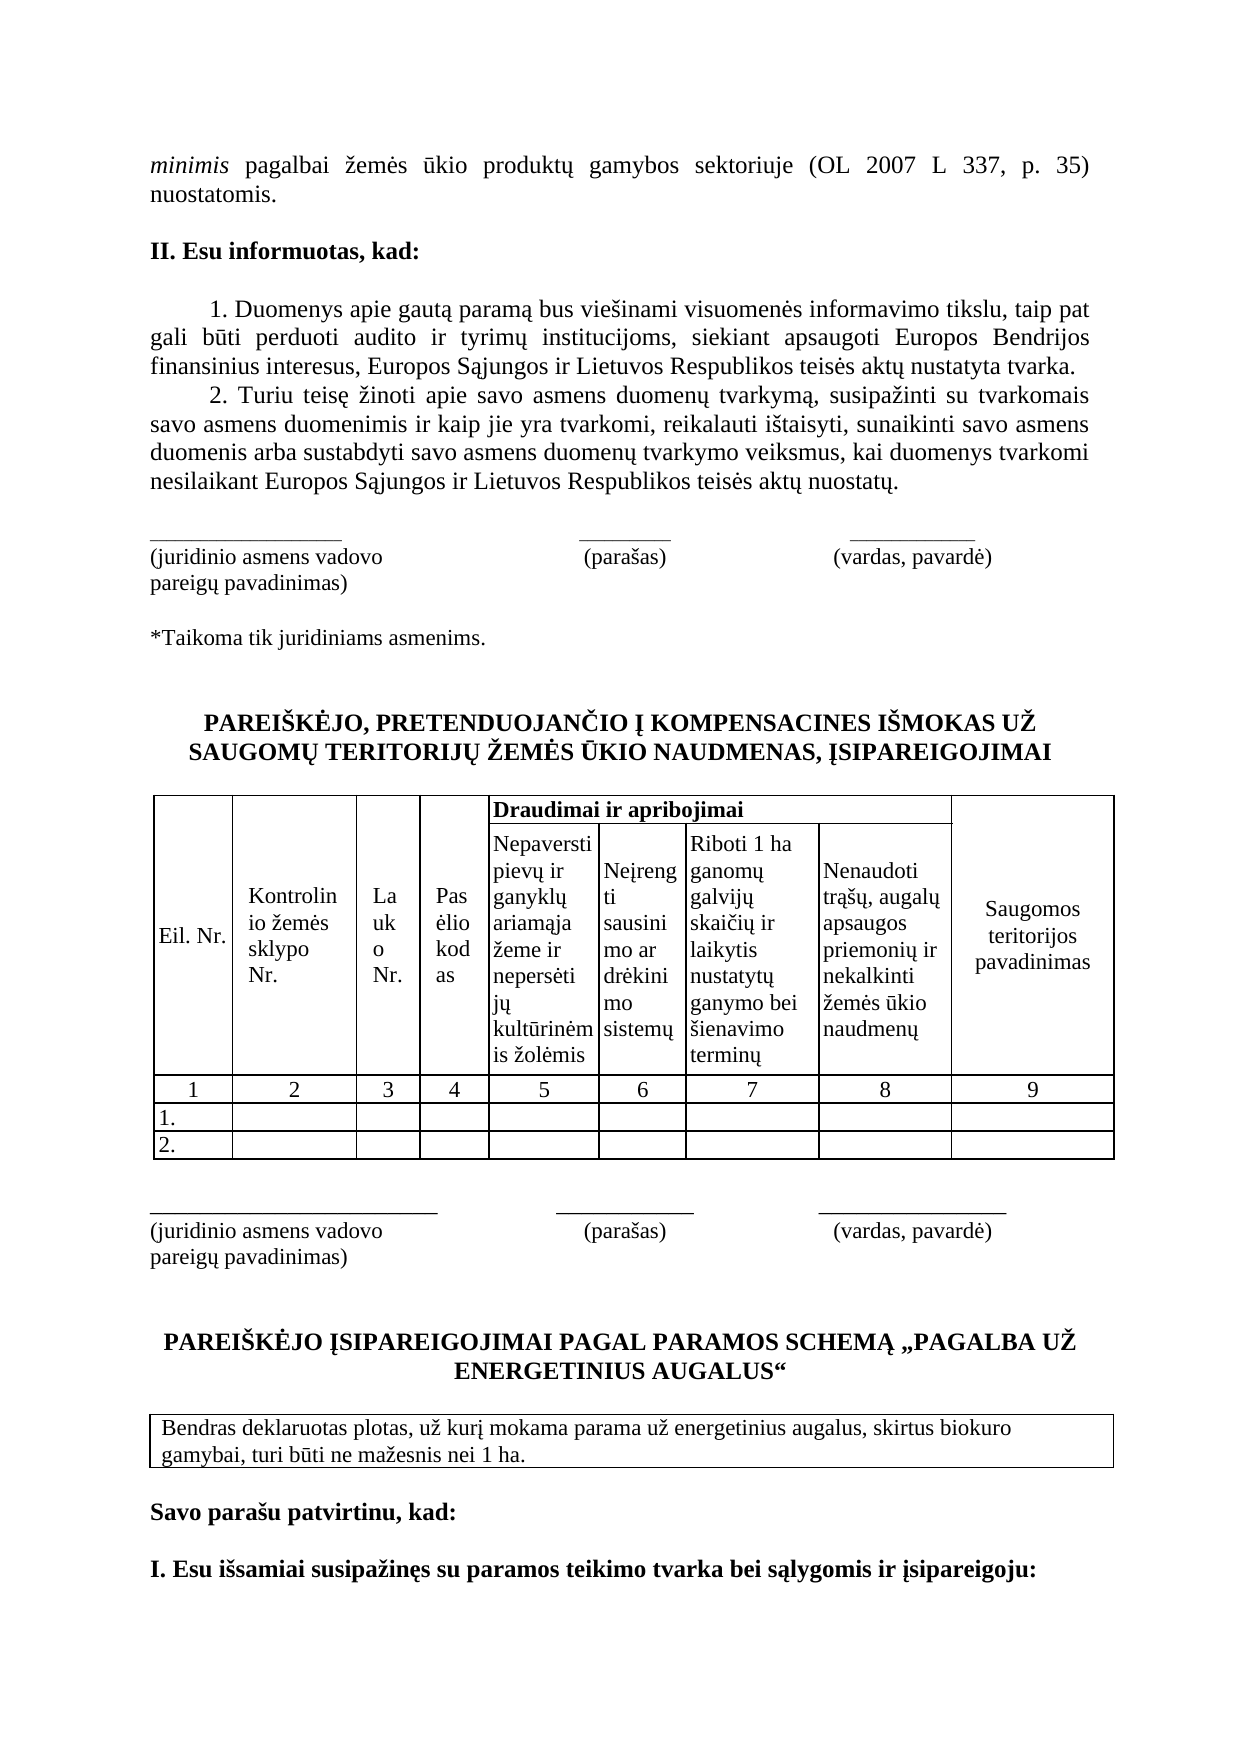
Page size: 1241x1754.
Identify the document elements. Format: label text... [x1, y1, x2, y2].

table_cell 7 [687, 1076, 818, 1102]
text pareigų pavadinimas) [150, 569, 1091, 596]
table_header Bendras deklaruotas plotas, už kurį mokama parama už energetinius augalus, skirtus biokuro gamybai, turi būti ne mažesnis nei 1 ha. [151, 1415, 1113, 1467]
table_cell [687, 1132, 818, 1158]
text 2. Turiu teisę žinoti apie savo asmens duomenų tvarkymą, susipažinti su tvarkomais savo asmens duomenimis ir kaip jie yra tvarkomi, reikalauti ištaisyti, sunaikinti savo asmens duomenis arba sustabdyti savo asmens duomenų tvarkymo veiksmus, kai duomenys tvarkomi nesilaikant Europos Sąjungos ir Lietuvos Respublikos teisės aktų nuostatų. [150, 380, 1091, 495]
table_cell [952, 1132, 1113, 1158]
table_cell 8 [820, 1076, 951, 1102]
table_cell Riboti 1 ha ganomų galvijų skaičių ir laikytis nustatytų ganymo bei šienavimo terminų [687, 824, 818, 1074]
table_cell [490, 1132, 598, 1158]
text _______________________ ___________ _______________ [150, 524, 1091, 543]
text Savo parašu patvirtinu, kad: [150, 1497, 1091, 1526]
table_cell [490, 1104, 598, 1130]
table_cell [600, 1104, 685, 1130]
table_cell 6 [600, 1076, 685, 1102]
text II. Esu informuotas, kad: [150, 236, 1091, 265]
table_cell 1. [155, 1104, 232, 1130]
text minimis pagalbai žemės ūkio produktų gamybos sektoriuje (OL 2007 L 337, p. 35) nuostatomis. [150, 150, 1091, 207]
table_header Saugomos teritorijos pavadinimas [952, 796, 1113, 1074]
table_cell Nepaversti pievų ir ganyklų ariamąja žeme ir nepersėti jų kultūrinėmis žolėmis [490, 824, 598, 1074]
table_cell Nenaudoti trąšų, augalų apsaugos priemonių ir nekalkinti žemės ūkio naudmenų [820, 824, 951, 1074]
table_cell [233, 1132, 356, 1158]
table_cell [687, 1104, 818, 1130]
table_cell [820, 1104, 951, 1130]
text PAREIŠKĖJO ĮSIPAREIGOJIMAI PAGAL PARAMOS SCHEMĄ „PAGALBA UŽ ENERGETINIUS AUGALUS“ [150, 1327, 1091, 1385]
table_cell 4 [421, 1076, 488, 1102]
table_cell Neįrengti sausinimo ar drėkinimo sistemų [600, 824, 685, 1074]
text 1. Duomenys apie gautą paramą bus viešinami visuomenės informavimo tikslu, taip pat gali būti perduoti audito ir tyrimų institucijoms, siekiant apsaugoti Europos Bendrijos finansinius interesus, Europos Sąjungos ir Lietuvos Respublikos teisės aktų nustatyta tvarka. [150, 294, 1091, 380]
text PAREIŠKĖJO, PRETENDUOJANČIO Į KOMPENSACINES IŠMOKAS UŽ SAUGOMŲ TERITORIJŲ ŽEMĖS ŪKIO NAUDMENAS, ĮSIPAREIGOJIMAI [150, 708, 1091, 766]
table_header Draudimai ir apribojimai [490, 796, 951, 822]
text _______________________ ___________ _______________ [150, 1188, 1091, 1217]
table_cell 5 [490, 1076, 598, 1102]
table_cell [600, 1132, 685, 1158]
table_cell 2 [233, 1076, 356, 1102]
table_cell [421, 1104, 488, 1130]
table_header Pasėlio kodas [421, 796, 488, 1074]
table_cell [233, 1104, 356, 1130]
table_cell 9 [952, 1076, 1113, 1102]
text I. Esu išsamiai susipažinęs su paramos teikimo tvarka bei sąlygomis ir įsipareigoju: [150, 1554, 1091, 1583]
table_cell 1 [155, 1076, 232, 1102]
table_cell [952, 1104, 1113, 1130]
text pareigų pavadinimas) [150, 1243, 1091, 1270]
text (juridinio asmens vadovo (parašas) (vardas, pavardė) [150, 1217, 1091, 1243]
table_header Kontrolinio žemės sklypo Nr. [233, 796, 356, 1074]
text (juridinio asmens vadovo (parašas) (vardas, pavardė) [150, 543, 1091, 569]
table_cell [357, 1104, 419, 1130]
table_cell 3 [357, 1076, 419, 1102]
table_cell [357, 1132, 419, 1158]
table_cell [820, 1132, 951, 1158]
table_cell [421, 1132, 488, 1158]
table_header Eil. Nr. [155, 796, 232, 1074]
table_header Lauko Nr. [357, 796, 419, 1074]
text *Taikoma tik juridiniams asmenims. [150, 624, 1091, 651]
table_cell 2. [155, 1132, 232, 1158]
